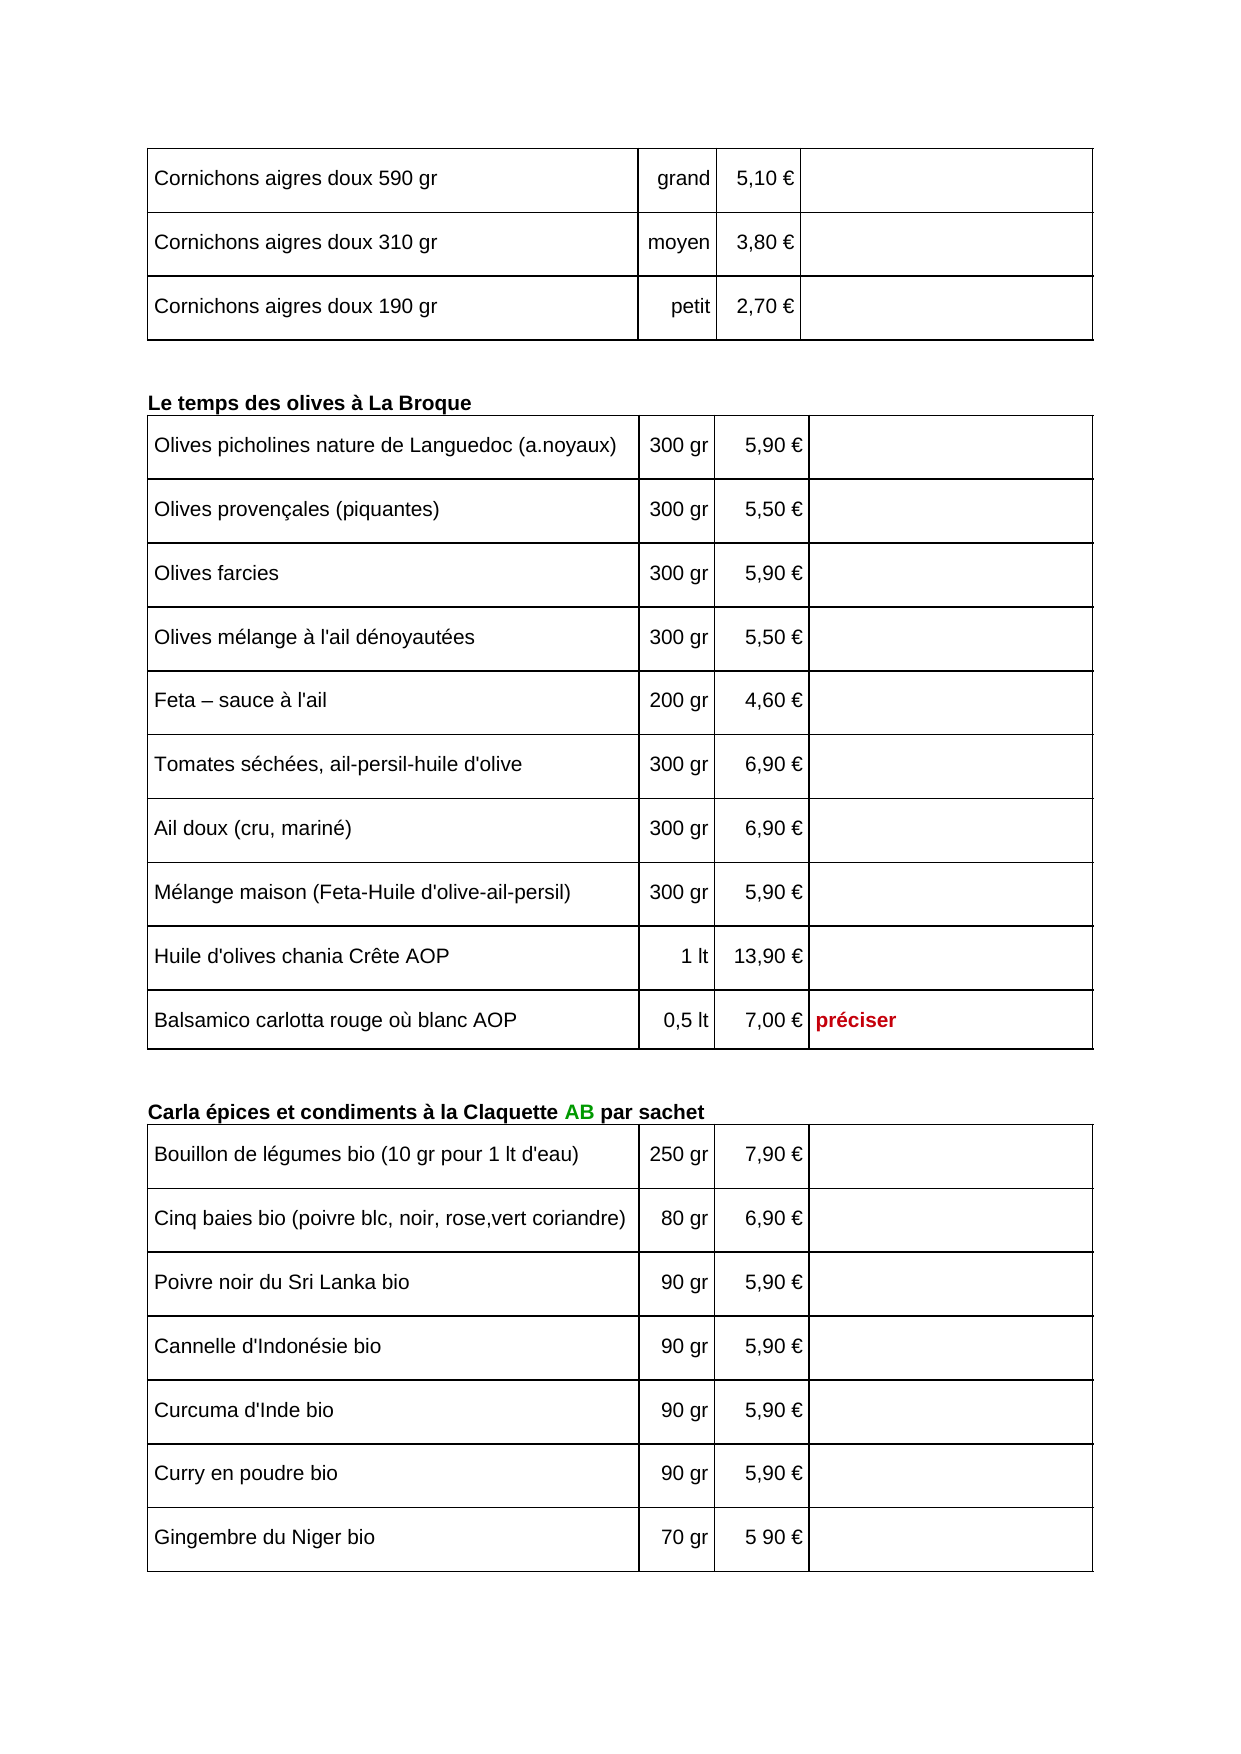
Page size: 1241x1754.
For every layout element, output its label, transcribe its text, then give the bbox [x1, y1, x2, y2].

table_cell préciser [810, 991, 1092, 1048]
table_header Bouillon de légumes bio (10 gr pour 1 lt d'eau) [148, 1125, 638, 1187]
table_header [810, 416, 1092, 478]
table_cell 70 gr [640, 1508, 714, 1571]
table_cell 6,90 € [715, 799, 808, 861]
table_header 5,90 € [715, 416, 808, 478]
table_cell moyen [639, 213, 716, 275]
table_header Olives picholines nature de Languedoc (a.noyaux) [148, 416, 638, 478]
table_header Cornichons aigres doux 590 gr [148, 149, 637, 211]
table_cell 80 gr [640, 1189, 714, 1251]
table_cell 2,70 € [717, 277, 800, 339]
table_cell 13,90 € [715, 927, 808, 989]
table_cell [810, 608, 1092, 670]
table_cell 5,90 € [715, 863, 808, 925]
table_cell Balsamico carlotta rouge où blanc AOP [148, 991, 638, 1048]
table_cell 5,90 € [715, 1317, 808, 1379]
table_cell 90 gr [640, 1317, 714, 1379]
table_cell [810, 480, 1092, 542]
table_cell [810, 1381, 1092, 1443]
table_cell 1 lt [640, 927, 714, 989]
table_header 300 gr [640, 416, 714, 478]
table_cell [810, 1253, 1092, 1315]
table_cell [810, 544, 1092, 606]
table_header 7,90 € [715, 1125, 808, 1187]
table_cell Olives farcies [148, 544, 638, 606]
table_header grand [639, 149, 716, 211]
table_cell 300 gr [640, 863, 714, 925]
table_header [801, 149, 1092, 211]
table_cell 300 gr [640, 480, 714, 542]
table_cell Cinq baies bio (poivre blc, noir, rose,vert coriandre) [148, 1189, 638, 1251]
table_cell Cornichons aigres doux 190 gr [148, 277, 637, 339]
table_cell 90 gr [640, 1445, 714, 1507]
table_header [810, 1125, 1092, 1187]
table_cell [810, 1445, 1092, 1507]
table_cell 5,90 € [715, 1445, 808, 1507]
table_cell Feta – sauce à l'ail [148, 672, 638, 734]
table_cell 90 gr [640, 1381, 714, 1443]
table_cell Olives provençales (piquantes) [148, 480, 638, 542]
table_cell 90 gr [640, 1253, 714, 1315]
table_cell Curry en poudre bio [148, 1445, 638, 1507]
table_cell 5 90 € [715, 1508, 808, 1571]
table_cell [810, 799, 1092, 861]
table_cell Cannelle d'Indonésie bio [148, 1317, 638, 1379]
table_cell 300 gr [640, 544, 714, 606]
table_cell 5,90 € [715, 544, 808, 606]
table_header 250 gr [640, 1125, 714, 1187]
table_cell [810, 927, 1092, 989]
table_cell petit [639, 277, 716, 339]
text Carla épices et condiments à la Claquette AB par sachet [148, 1099, 1093, 1123]
table_cell 200 gr [640, 672, 714, 734]
table_cell [810, 672, 1092, 734]
table_cell Tomates séchées, ail-persil-huile d'olive [148, 735, 638, 798]
table_cell 300 gr [640, 735, 714, 798]
table_cell [810, 735, 1092, 798]
table_cell 300 gr [640, 799, 714, 861]
table_cell Ail doux (cru, mariné) [148, 799, 638, 861]
table_cell 7,00 € [715, 991, 808, 1048]
table_cell 5,90 € [715, 1381, 808, 1443]
table_cell [801, 277, 1092, 339]
table_cell [801, 213, 1092, 275]
text Le temps des olives à La Broque [148, 391, 1093, 414]
table_cell 6,90 € [715, 1189, 808, 1251]
table_header 5,10 € [717, 149, 800, 211]
table_cell Huile d'olives chania Crête AOP [148, 927, 638, 989]
table_cell 6,90 € [715, 735, 808, 798]
table_cell Olives mélange à l'ail dénoyautées [148, 608, 638, 670]
table_cell [810, 1508, 1092, 1571]
table_cell Curcuma d'Inde bio [148, 1381, 638, 1443]
table_cell Gingembre du Niger bio [148, 1508, 638, 1571]
table_cell 5,50 € [715, 608, 808, 670]
table_cell 300 gr [640, 608, 714, 670]
table_cell [810, 863, 1092, 925]
table_cell [810, 1317, 1092, 1379]
table_cell 3,80 € [717, 213, 800, 275]
table_cell 5,50 € [715, 480, 808, 542]
table_cell 5,90 € [715, 1253, 808, 1315]
table_cell [810, 1189, 1092, 1251]
table_cell Poivre noir du Sri Lanka bio [148, 1253, 638, 1315]
table_cell 0,5 lt [640, 991, 714, 1048]
table_cell Cornichons aigres doux 310 gr [148, 213, 637, 275]
table_cell Mélange maison (Feta-Huile d'olive-ail-persil) [148, 863, 638, 925]
table_cell 4,60 € [715, 672, 808, 734]
